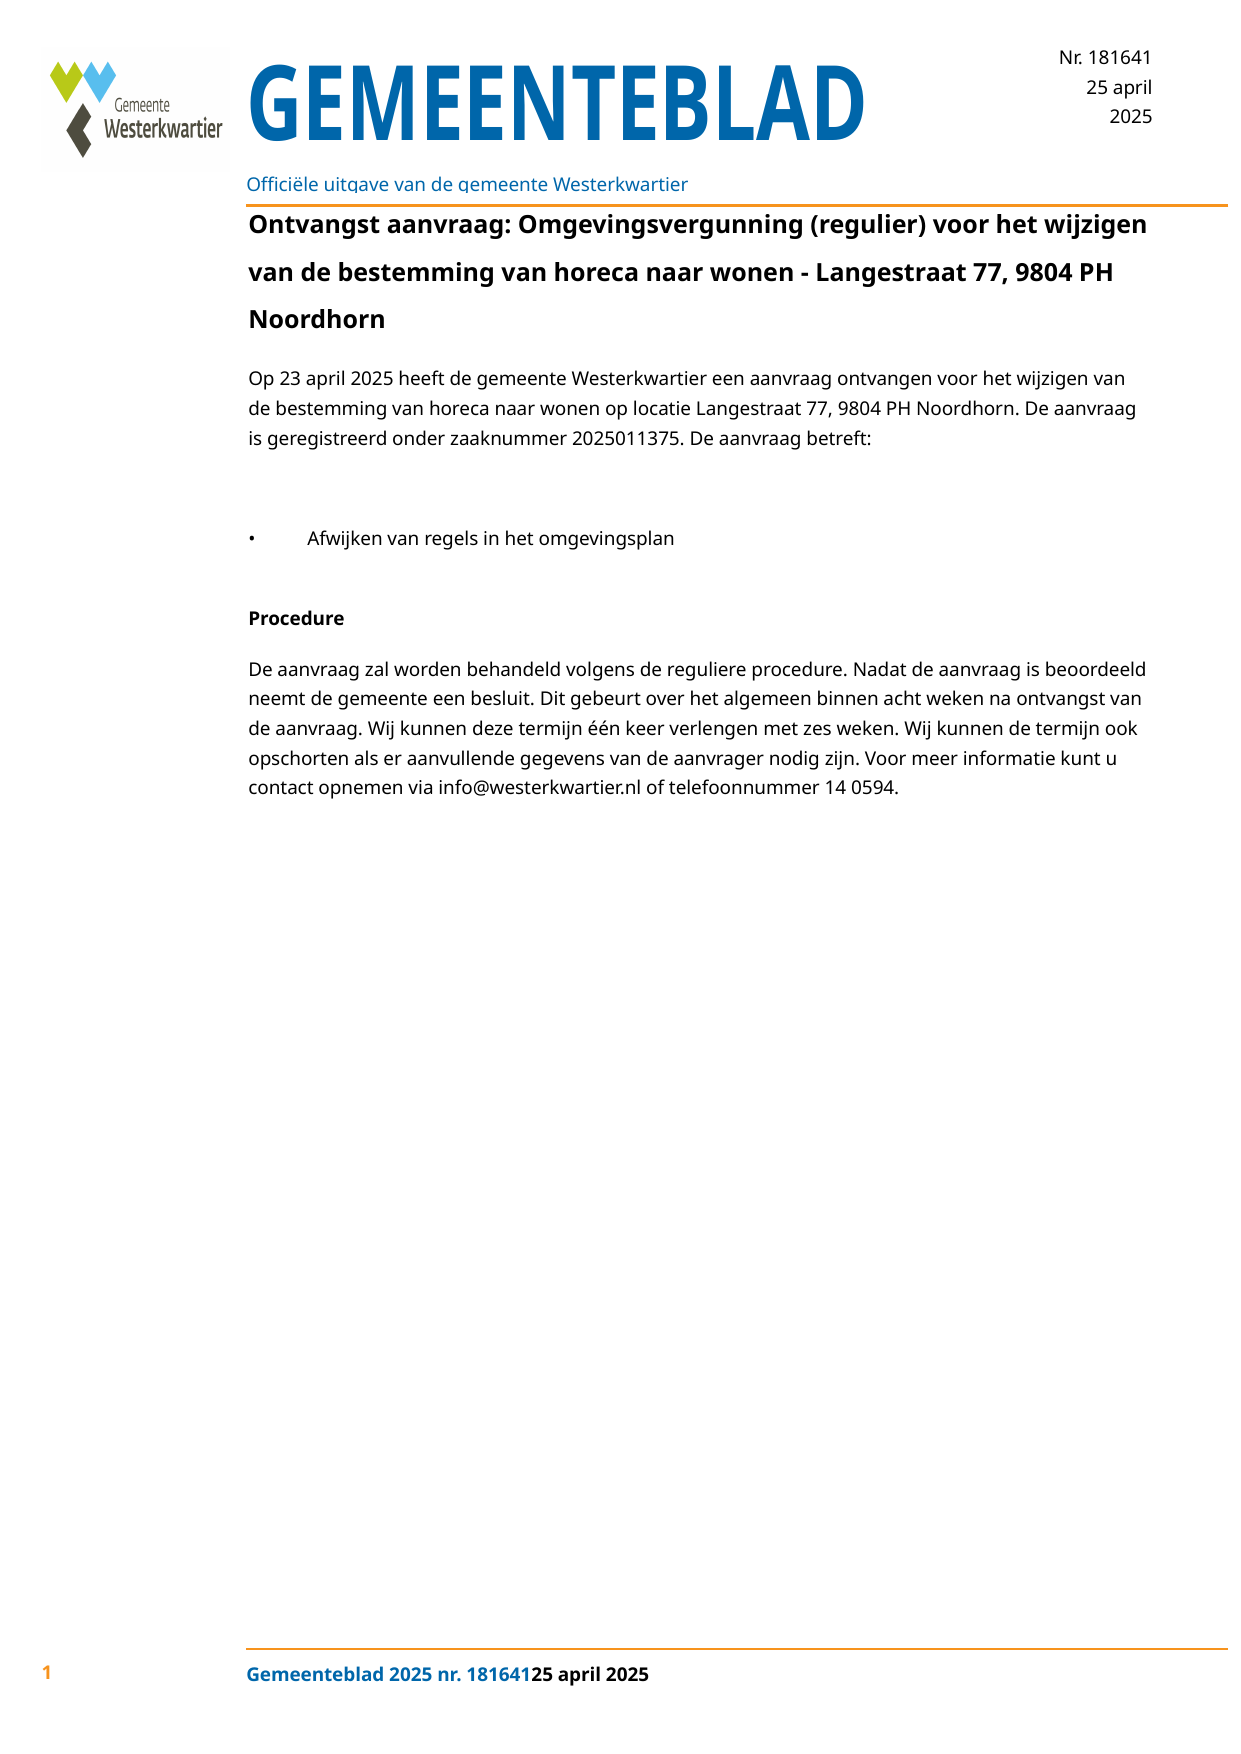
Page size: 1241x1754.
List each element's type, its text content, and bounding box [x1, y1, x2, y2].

list Afwijken van regels in het omgevingsplan [248, 526, 1152, 551]
text Procedure [248, 606, 1152, 631]
text De aanvraag zal worden behandeld volgens de reguliere procedure. Nadat de aanvraag is beoordeeld neemt de gemeente een besluit. Dit gebeurt over het algemeen binnen acht weken na ontvangst van de aanvraag. Wij kunnen deze termijn één keer verlengen met zes weken. Wij kunnen de termijn ook opschorten als er aanvullende gegevens van de aanvrager nodig zijn. Voor meer informatie kunt u contact opnemen via info@westerkwartier.nl of telefoonnummer 14 0594. [248, 656, 1152, 800]
text Ontvangst aanvraag: Omgevingsvergunning (regulier) voor het wijzigen van de bestemming van horeca naar wonen - Langestraat 77, 9804 PH Noordhorn [248, 207, 1152, 336]
text Op 23 april 2025 heeft de gemeente Westerkwartier een aanvraag ontvangen voor het wijzigen van de bestemming van horeca naar wonen op locatie Langestraat 77, 9804 PH Noordhorn. De aanvraag is geregistreerd onder zaaknummer 2025011375. De aanvraag betreft: [248, 366, 1152, 450]
picture [41, 47, 231, 172]
